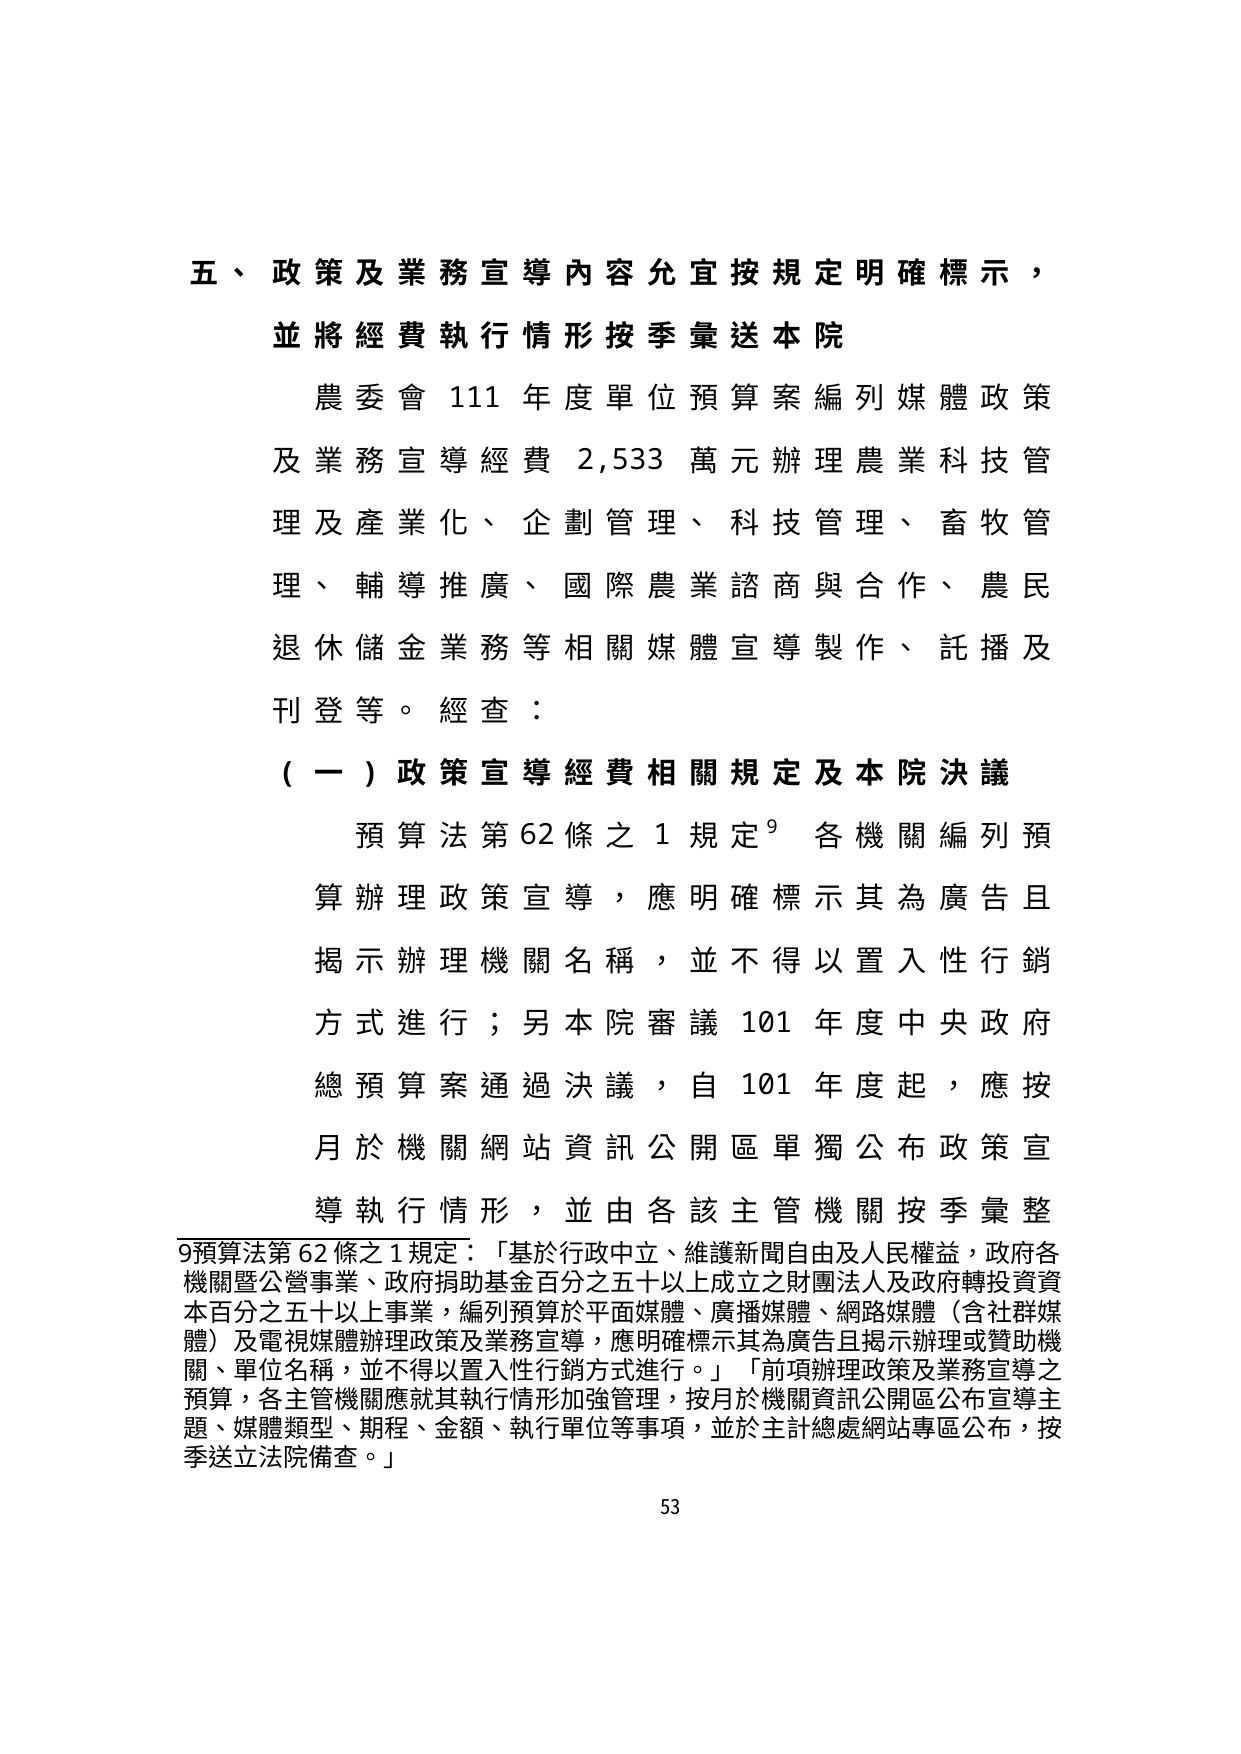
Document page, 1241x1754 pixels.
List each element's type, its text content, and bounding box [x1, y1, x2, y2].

text 預算法第62條之1規定各機關編列預算辦理政策宣導，應明確標示其為廣告且揭示辦理機關名稱，並不得以置入性行銷方式進行；另本院審議101年度中央政府總預算案通過決議，自101年度起，應按月於機關網站資訊公開區單獨公布政策宣導執行情形，並由各該主管機關按季彙整送本院。此外，行政院主計總處109年6月10日主預字第109101587號函略以，現行網路新興媒體宣導方式多元，運用Facebook、Line、YouTube、網路論壇等辦理政策宣導，亦請依預算法第62條之1相關規定辦理。 [271, 792, 1058, 1229]
text 預算法第62條之1規定：「基於行政中立、維護新聞自由及人民權益，政府各機關暨公營事業、政府捐助基金百分之五十以上成立之財團法人及政府轉投資資本百分之五十以上事業，編列預算於平面媒體、廣播媒體、網路媒體（含社群媒體）及電視媒體辦理政策及業務宣導，應明確標示其為廣告且揭示辦理或贊助機關、單位名稱，並不得以置入性行銷方式進行。」「前項辦理政策及業務宣導之預算，各主管機關應就其執行情形加強管理，按月於機關資訊公開區公布宣導主題、媒體類型、期程、金額、執行單位等事項，並於主計總處網站專區公布，按季送立法院備查。」 [177, 1239, 1063, 1473]
text 五、政策及業務宣導內容允宜按規定明確標示，並將經費執行情形按季彙送本院 [183, 229, 1058, 354]
text (一)政策宣導經費相關規定及本院決議 [242, 729, 1058, 792]
text 農委會111年度單位預算案編列媒體政策及業務宣導經費2,533萬元辦理農業科技管理及產業化、企劃管理、科技管理、畜牧管理、輔導推廣、國際農業諮商與合作、農民退休儲金業務等相關媒體宣導製作、託播及刊登等。經查： [242, 354, 1058, 729]
